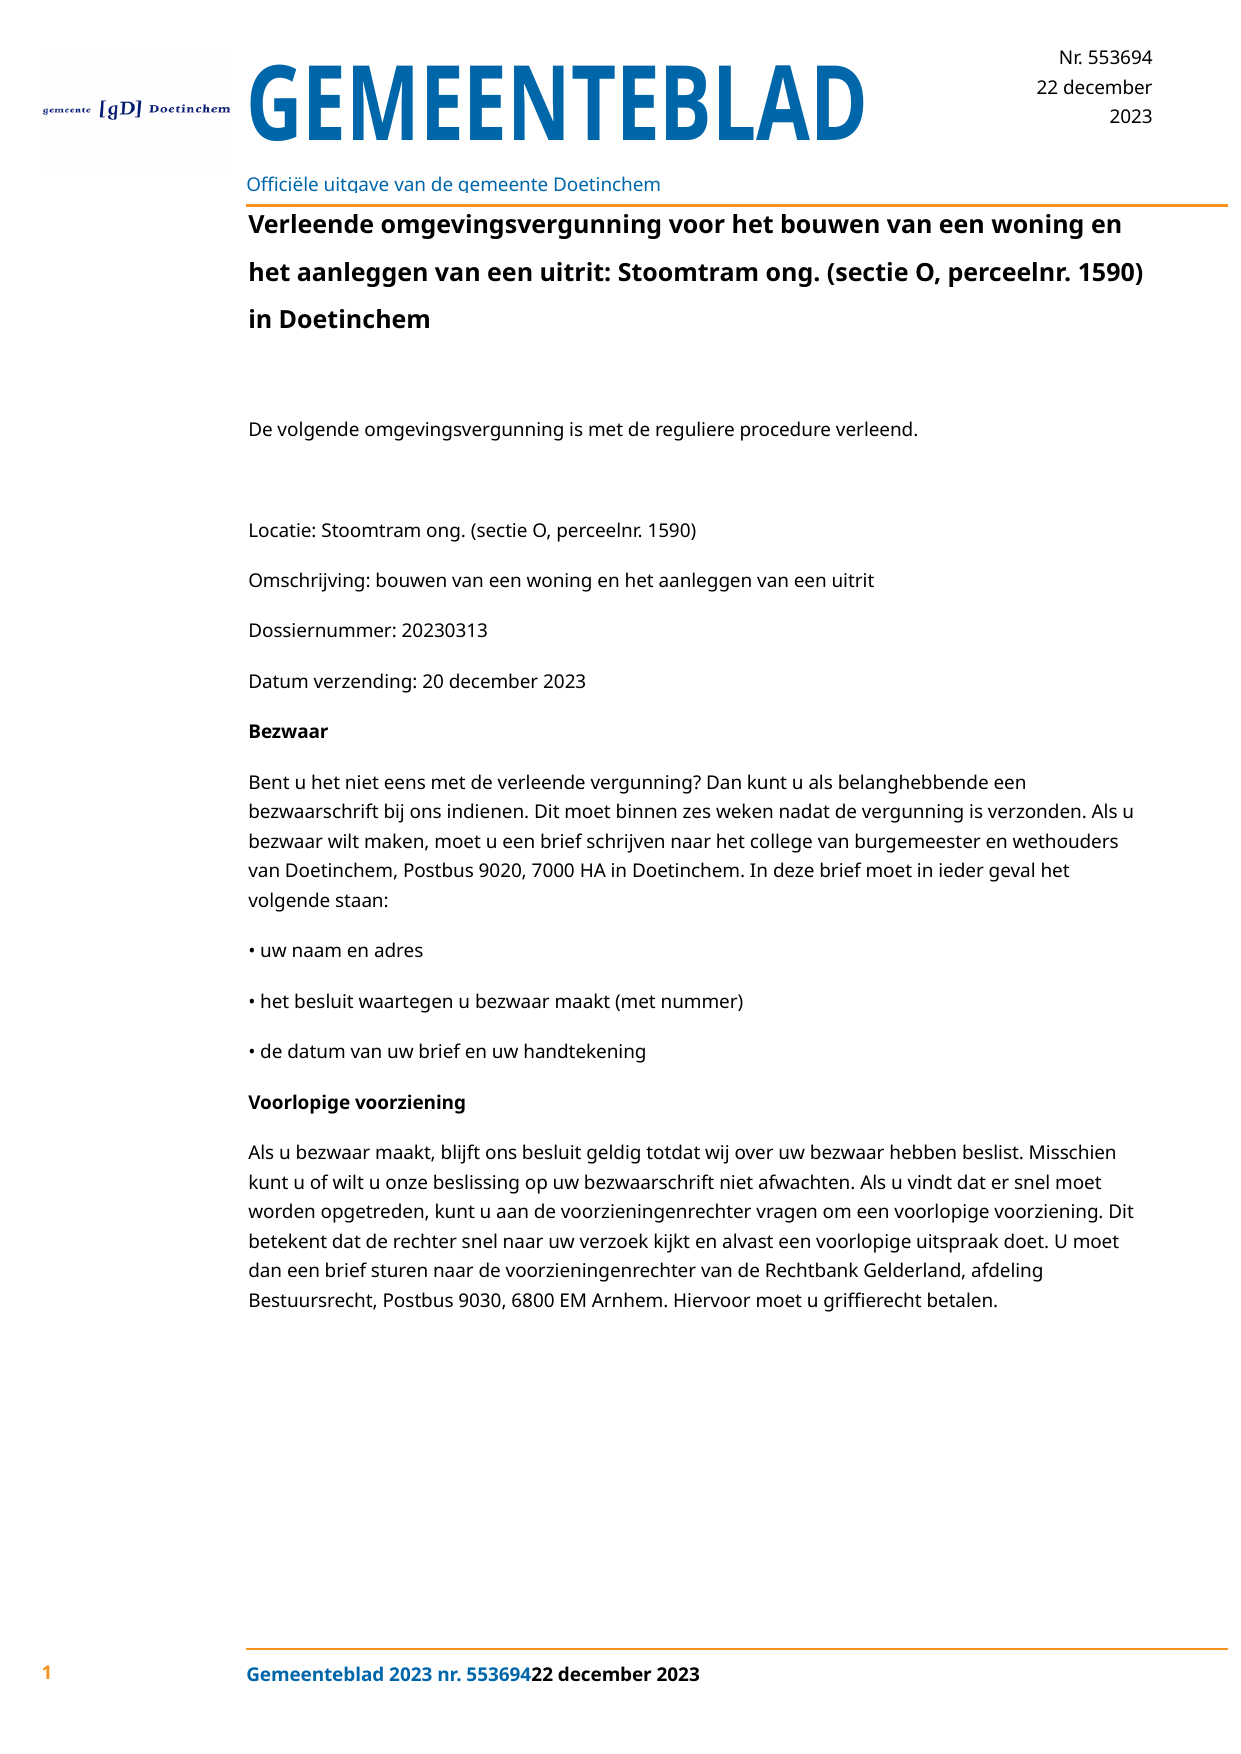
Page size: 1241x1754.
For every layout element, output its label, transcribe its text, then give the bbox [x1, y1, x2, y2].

text Omschrijving: bouwen van een woning en het aanleggen van een uitrit [248, 567, 1152, 593]
text Als u bezwaar maakt, blijft ons besluit geldig totdat wij over uw bezwaar hebben beslist. Misschien kunt u of wilt u onze beslissing op uw bezwaarschrift niet afwachten. Als u vindt dat er snel moet worden opgetreden, kunt u aan de voorzieningenrechter vragen om een voorlopige voorziening. Dit betekent dat de rechter snel naar uw verzoek kijkt en alvast een voorlopige uitspraak doet. U moet dan een brief sturen naar de voorzieningenrechter van de Rechtbank Gelderland, afdeling Bestuursrecht, Postbus 9030, 6800 EM Arnhem. Hiervoor moet u griffierecht betalen. [248, 1139, 1152, 1313]
text • uw naam en adres [248, 938, 1152, 963]
text Bezwaar [248, 718, 1152, 744]
text De volgende omgevingsvergunning is met de reguliere procedure verleend. [248, 416, 1152, 442]
text Datum verzending: 20 december 2023 [248, 668, 1152, 694]
text Bent u het niet eens met de verleende vergunning? Dan kunt u als belanghebbende een bezwaarschrift bij ons indienen. Dit moet binnen zes weken nadat de vergunning is verzonden. Als u bezwaar wilt maken, moet u een brief schrijven naar het college van burgemeester en wethouders van Doetinchem, Postbus 9020, 7000 HA in Doetinchem. In deze brief moet in ieder geval het volgende staan: [248, 769, 1152, 913]
picture [41, 47, 231, 172]
text Voorlopige voorziening [248, 1089, 1152, 1114]
text • de datum van uw brief en uw handtekening [248, 1038, 1152, 1064]
text Locatie: Stoomtram ong. (sectie O, perceelnr. 1590) [248, 517, 1152, 542]
text • het besluit waartegen u bezwaar maakt (met nummer) [248, 988, 1152, 1014]
text Verleende omgevingsvergunning voor het bouwen van een woning en het aanleggen van een uitrit: Stoomtram ong. (sectie O, perceelnr. 1590) in Doetinchem [248, 207, 1152, 336]
text Dossiernummer: 20230313 [248, 618, 1152, 643]
